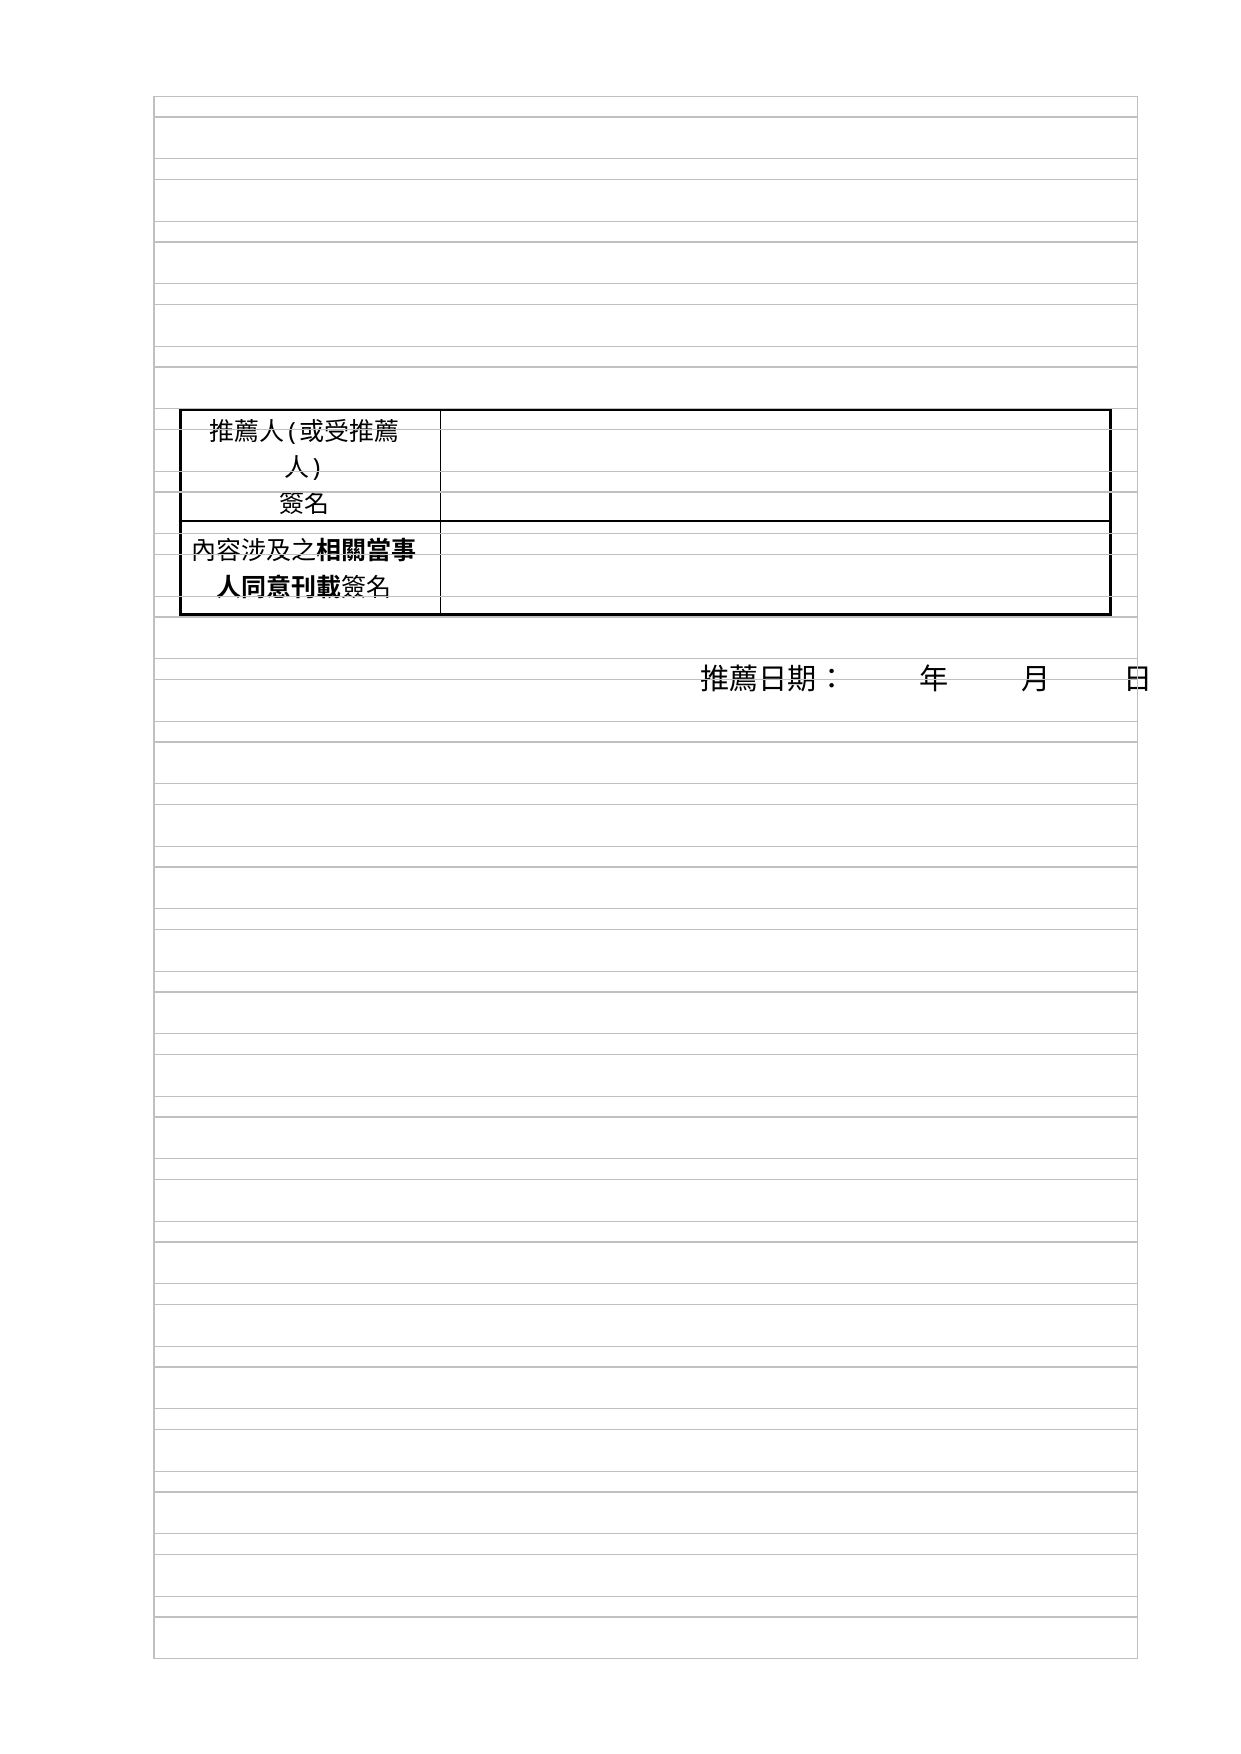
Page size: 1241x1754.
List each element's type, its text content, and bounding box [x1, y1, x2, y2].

table_header 推薦人(或受推薦人) 簽名 [182, 430, 440, 471]
table_cell 內容涉及之相關當事人同意刊載簽名 [182, 597, 440, 612]
text 推薦日期： 年 月 日 [155, 659, 1137, 679]
table_cell 內容涉及之相關當事人同意刊載簽名 [182, 534, 440, 554]
table_cell 內容涉及之相關當事人同意刊載簽名 [182, 555, 440, 596]
table_header 推薦人(或受推薦人) 簽名 [182, 411, 440, 429]
text 推薦日期： 年 月 日 [155, 680, 1137, 698]
table_header [441, 430, 1109, 471]
table_cell [441, 555, 1109, 596]
table_cell 內容涉及之相關當事人同意刊載簽名 [182, 522, 440, 533]
table_header [441, 472, 1109, 491]
table_header [441, 411, 1109, 429]
table_header [441, 493, 1109, 520]
table_cell [441, 522, 1109, 533]
text 推薦日期： 年 月 日 [1138, 655, 1152, 698]
table_cell [441, 597, 1109, 612]
table_header 推薦人(或受推薦人) 簽名 [182, 472, 440, 491]
table_cell [441, 534, 1109, 554]
table_header 推薦人(或受推薦人) 簽名 [182, 493, 440, 520]
